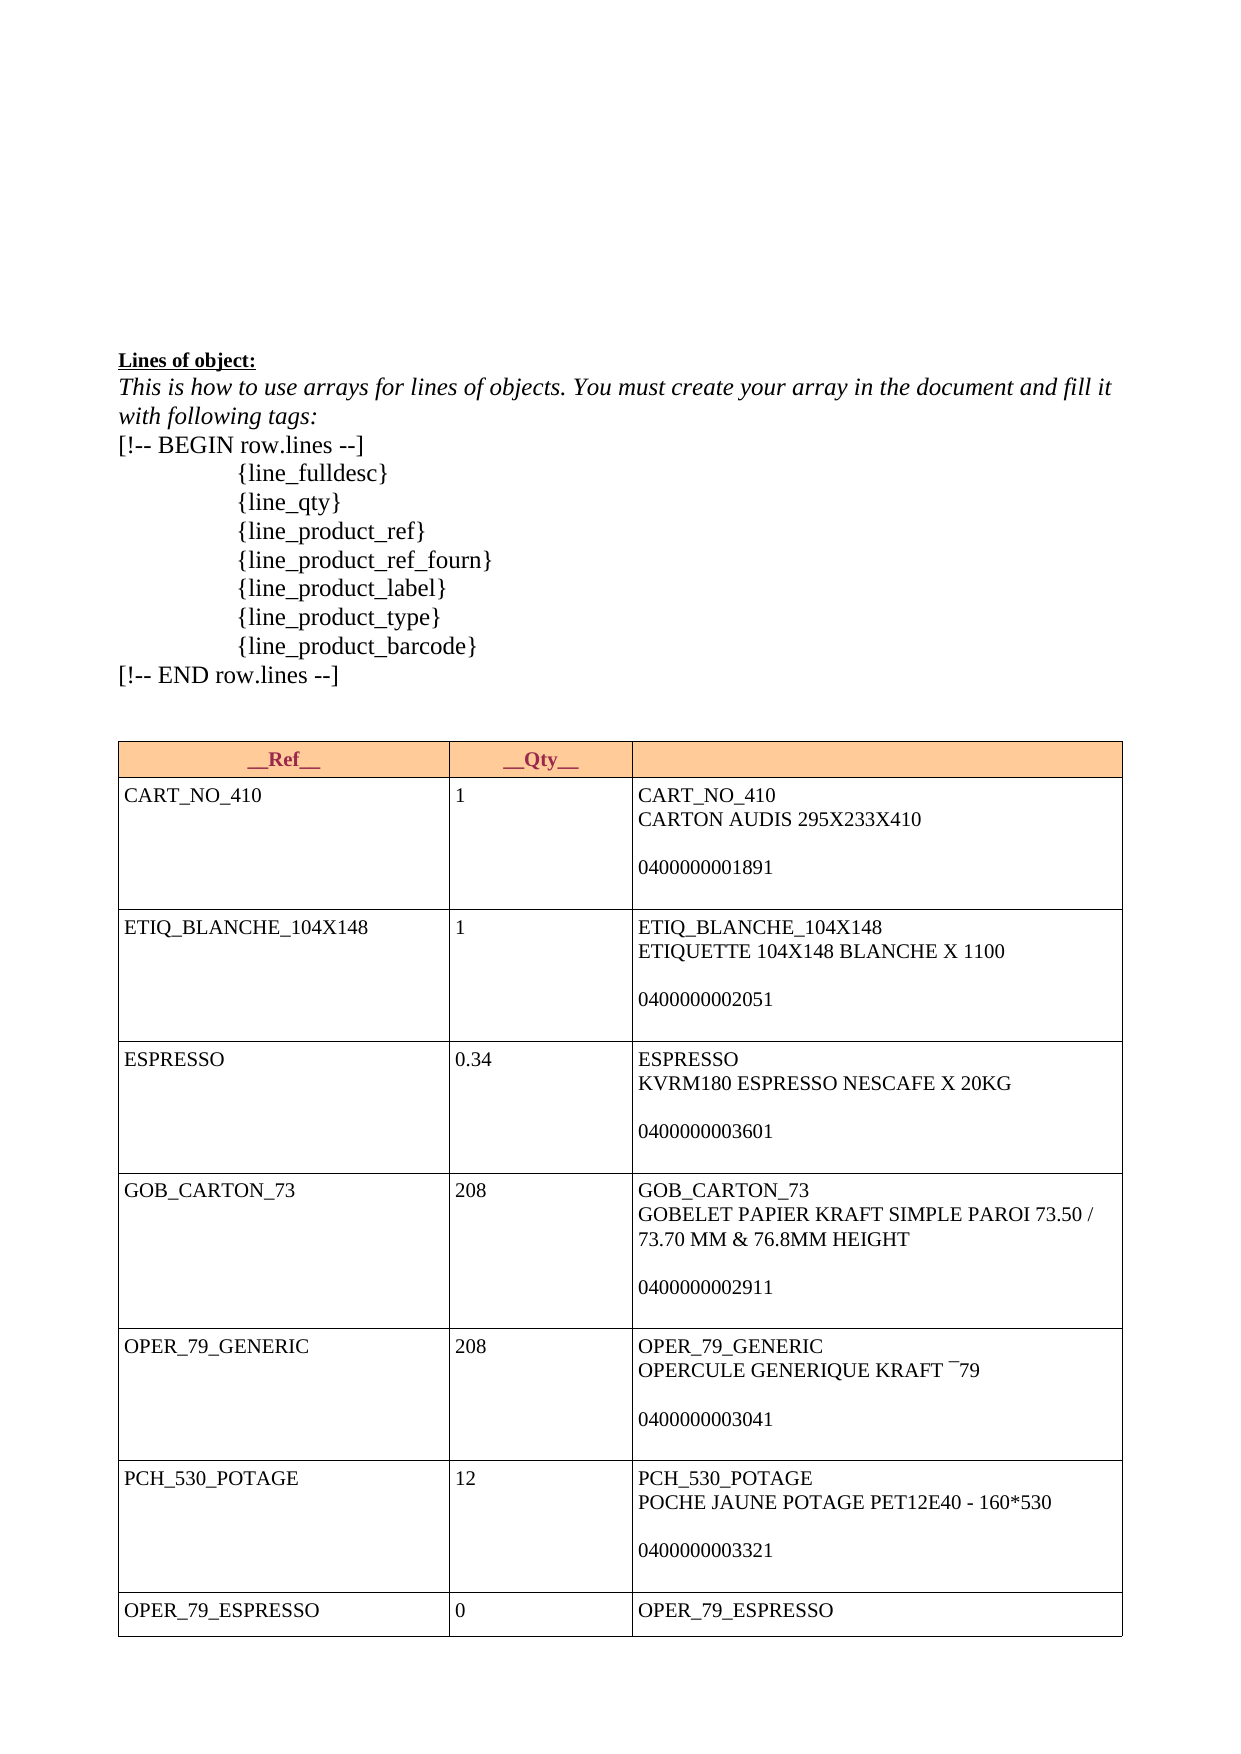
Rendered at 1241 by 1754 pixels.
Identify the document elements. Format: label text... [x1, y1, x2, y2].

table_cell 208 [450, 1174, 632, 1328]
table_cell CART_NO_410 [119, 778, 449, 909]
table_cell GOB_CARTON_73 [119, 1174, 449, 1328]
text [!-- END row.lines --] [118, 660, 1122, 688]
table_cell ETIQ_BLANCHE_104X148 ETIQUETTE 104X148 BLANCHE X 1100 0400000002051 [633, 910, 1122, 1041]
table_cell GOB_CARTON_73 GOBELET PAPIER KRAFT SIMPLE PAROI 73.50 / 73.70 MM & 76.8MM HEIGHT 0400000002911 [633, 1174, 1122, 1328]
table_cell CART_NO_410 CARTON AUDIS 295X233X410 0400000001891 [633, 778, 1122, 909]
table_cell ESPRESSO KVRM180 ESPRESSO NESCAFE X 20KG 0400000003601 [633, 1042, 1122, 1173]
table_cell OPER_79_GENERIC [119, 1329, 449, 1460]
text {line_product_barcode} [118, 631, 1122, 660]
table_cell 0 [450, 1593, 632, 1636]
table_cell ESPRESSO [119, 1042, 449, 1173]
text {line_product_ref_fourn} [118, 545, 1122, 573]
text This is how to use arrays for lines of objects. You must create your array in the document and fill it with following tags: [118, 372, 1122, 430]
text {line_product_label} [118, 573, 1122, 602]
table_cell ETIQ_BLANCHE_104X148 [119, 910, 449, 1041]
text {line_fulldesc} [118, 458, 1122, 487]
table_cell PCH_530_POTAGE POCHE JAUNE POTAGE PET12E40 - 160*530 0400000003321 [633, 1461, 1122, 1592]
table_cell 1 [450, 910, 632, 1041]
table_cell PCH_530_POTAGE [119, 1461, 449, 1592]
table_cell OPER_79_GENERIC OPERCULE GENERIQUE KRAFT ¯79 0400000003041 [633, 1329, 1122, 1460]
table_header __Qty__ [450, 742, 632, 777]
table_header [633, 742, 1122, 777]
text {line_product_type} [118, 602, 1122, 631]
table_cell 12 [450, 1461, 632, 1592]
table_cell OPER_79_ESPRESSO [633, 1593, 1122, 1636]
table_cell OPER_79_ESPRESSO [119, 1593, 449, 1636]
text Lines of object: [118, 348, 1122, 372]
table_cell 0.34 [450, 1042, 632, 1173]
text [!-- BEGIN row.lines --] [118, 430, 1122, 458]
table_cell 208 [450, 1329, 632, 1460]
table_header __Ref__ [119, 742, 449, 777]
text {line_qty} [118, 487, 1122, 516]
table_cell 1 [450, 778, 632, 909]
text {line_product_ref} [118, 516, 1122, 545]
